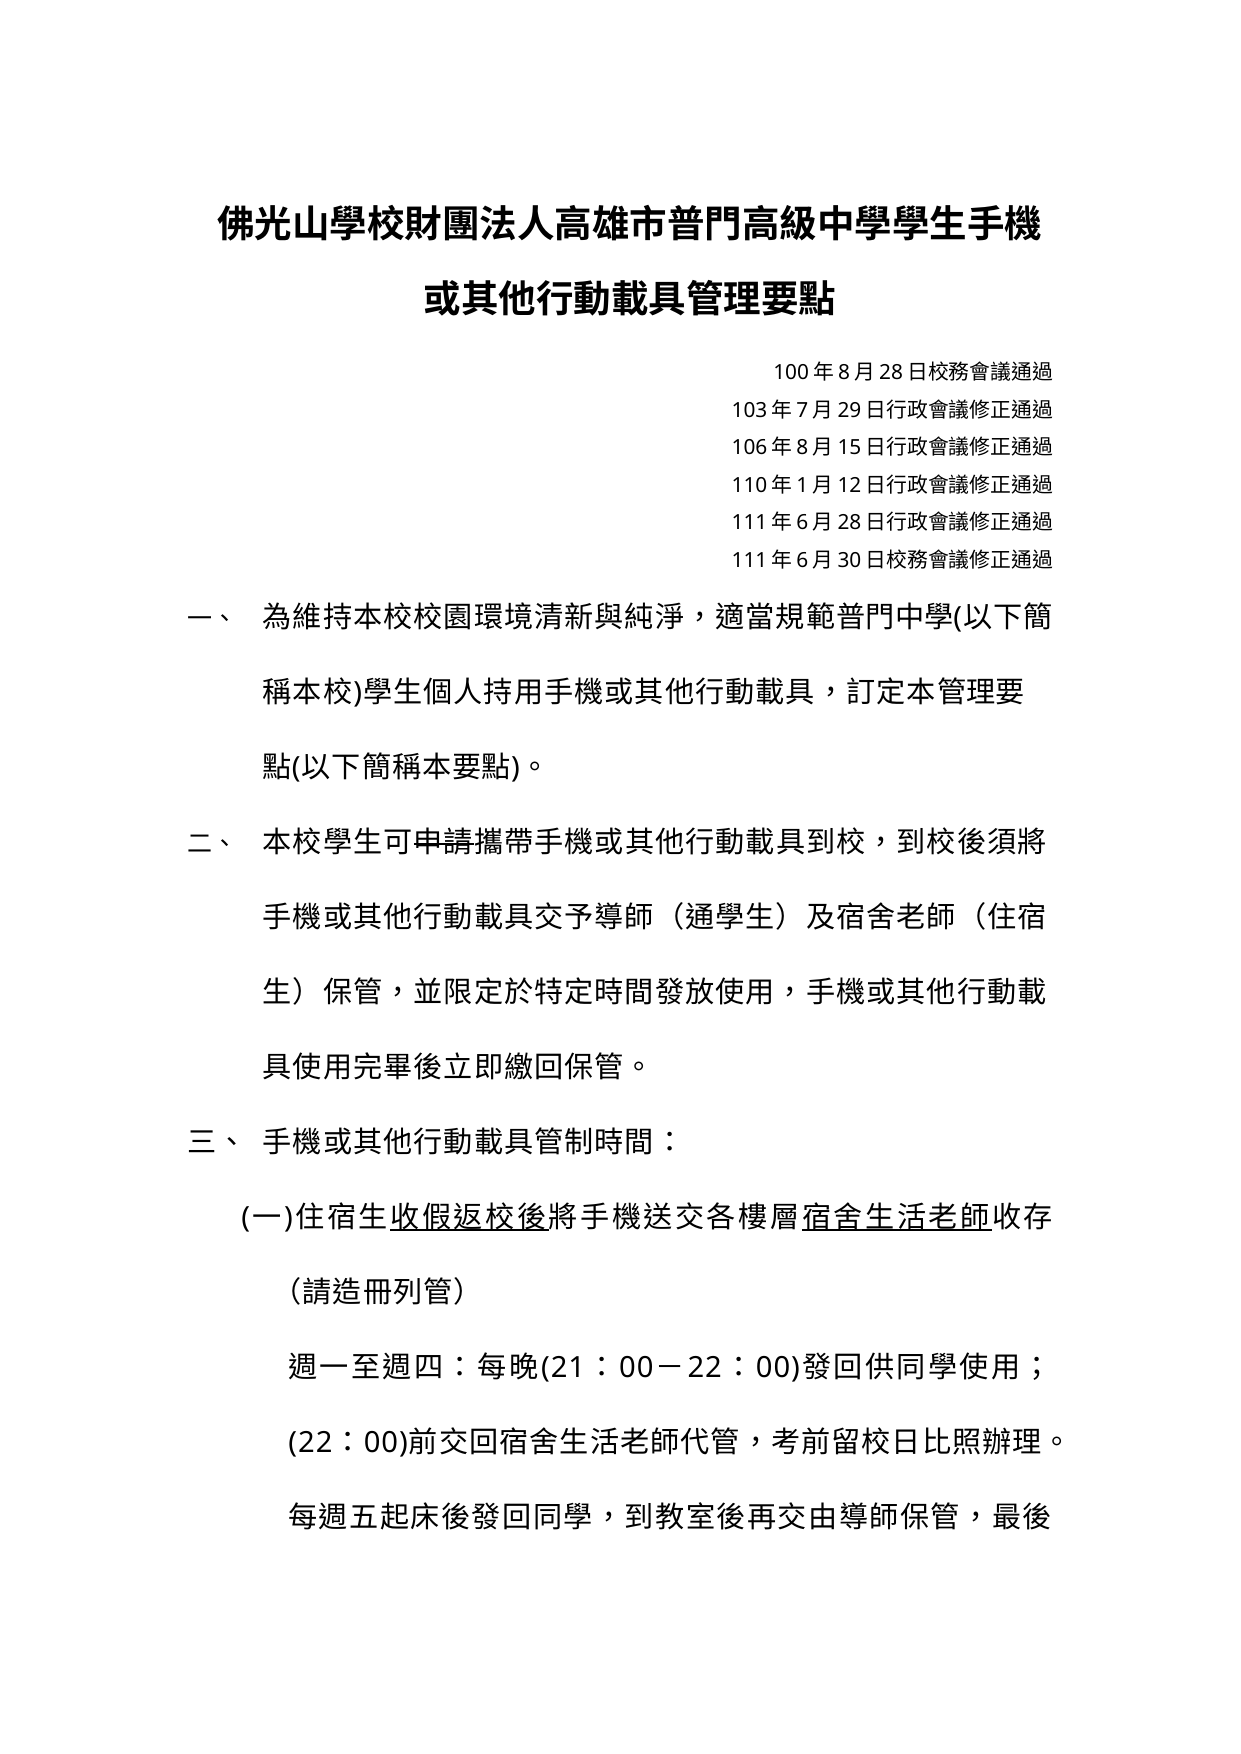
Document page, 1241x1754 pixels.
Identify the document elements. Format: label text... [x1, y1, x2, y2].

text (一)住宿生收假返校後將手機送交各樓層宿舍生活老師收存（請造冊列管） [241, 1177, 1053, 1327]
text 100年8月28日校務會議通過 [206, 352, 1053, 389]
list 為維持本校校園環境清新與純淨，適當規範普門中學(以下簡稱本校)學生個人持用手機或其他行動載具，訂定本管理要點(以下簡稱本要點)。 [187, 577, 1053, 802]
text 每週五起床後發回同學，到教室後再交由導師保管，最後 [288, 1477, 1053, 1552]
text 111年6月30日校務會議修正通過 [206, 539, 1053, 577]
text 111年6月28日行政會議修正通過 [206, 502, 1053, 539]
list 本校學生可申請攜帶手機或其他行動載具到校，到校後須將手機或其他行動載具交予導師（通學生）及宿舍老師（住宿生）保管，並限定於特定時間發放使用，手機或其他行動載具使用完畢後立即繳回保管。 [187, 802, 1053, 1102]
text 週一至週四：每晚(21：00－22：00)發回供同學使用；(22：00)前交回宿舍生活老師代管，考前留校日比照辦理。 [288, 1327, 1053, 1477]
text 110年1月12日行政會議修正通過 [206, 464, 1053, 502]
text 106年8月15日行政會議修正通過 [206, 427, 1053, 464]
list 手機或其他行動載具管制時間： [187, 1102, 1053, 1177]
text 佛光山學校財團法人高雄市普門高級中學學生手機或其他行動載具管理要點 [206, 183, 1053, 333]
text 103年7月29日行政會議修正通過 [206, 389, 1053, 427]
